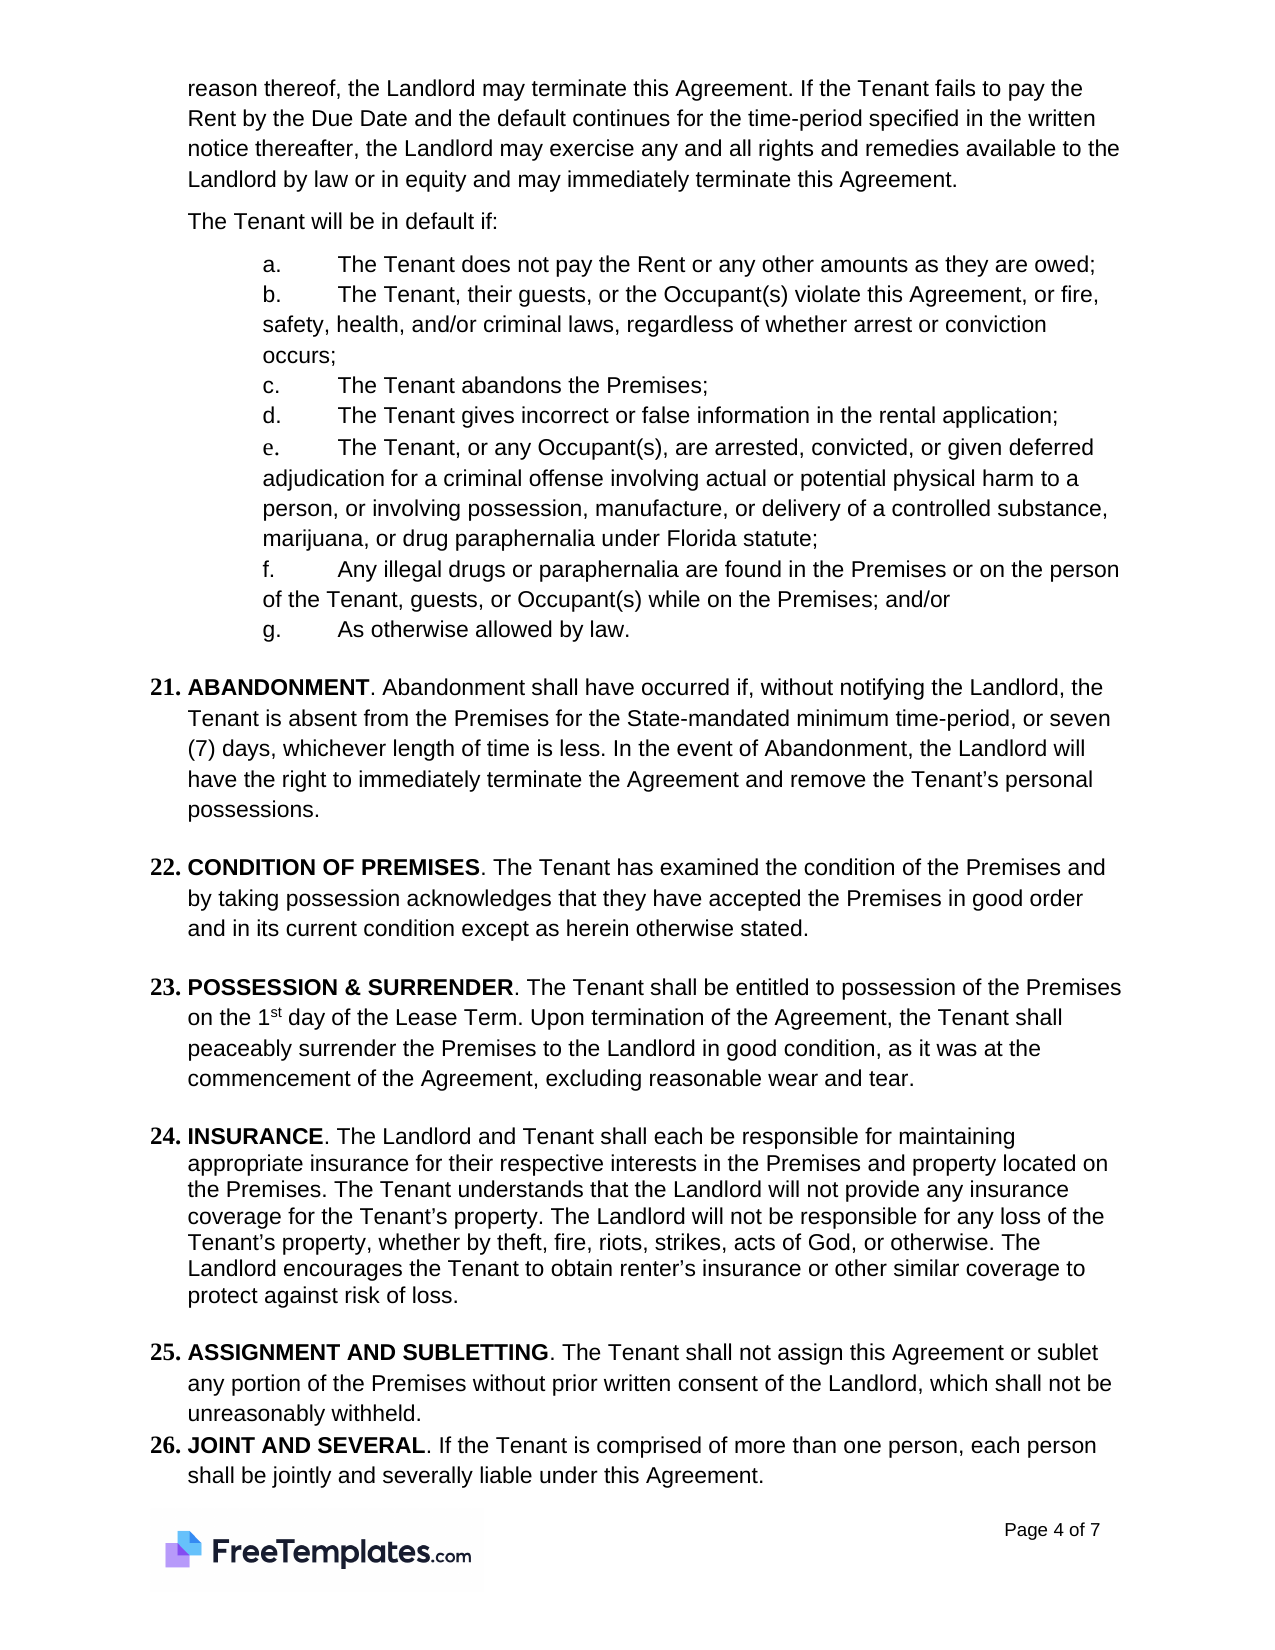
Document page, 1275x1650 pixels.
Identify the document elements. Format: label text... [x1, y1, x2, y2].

list ABANDONMENT. Abandonment shall have occurred if, without notifying the Landlord, the Tenant is absent from the Premises for the State-mandated minimum time-period, or seven (7) days, whichever length of time is less. In the event of Abandonment, the Landlord will have the right to immediately terminate the Agreement and remove the Tenant’s personal possessions. [150, 672, 1125, 822]
list The Tenant abandons the Premises; [262, 372, 1125, 398]
list INSURANCE. The Landlord and Tenant shall each be responsible for maintaining appropriate insurance for their respective interests in the Premises and property located on the Premises. The Tenant understands that the Landlord will not provide any insurance coverage for the Tenant’s property. The Landlord will not be responsible for any loss of the Tenant’s property, whether by theft, fire, riots, strikes, acts of God, or otherwise. The Landlord encourages the Tenant to obtain renter’s insurance or other similar coverage to protect against risk of loss. [150, 1121, 1125, 1337]
list Any illegal drugs or paraphernalia are found in the Premises or on the person of the Tenant, guests, or Occupant(s) while on the Premises; and/or [262, 556, 1125, 612]
list The Tenant does not pay the Rent or any other amounts as they are owed; [262, 251, 1125, 277]
list ASSIGNMENT AND SUBLETTING. The Tenant shall not assign this Agreement or sublet any portion of the Premises without prior written consent of the Landlord, which shall not be unreasonably withheld. [150, 1337, 1125, 1426]
list CONDITION OF PREMISES. The Tenant has examined the condition of the Premises and by taking possession acknowledges that they have accepted the Premises in good order and in its current condition except as herein otherwise stated. [150, 852, 1125, 941]
list The Tenant gives incorrect or false information in the rental application; [262, 402, 1125, 428]
list The Tenant, or any Occupant(s), are arrested, convicted, or given deferred adjudication for a criminal offense involving actual or potential physical harm to a person, or involving possession, manufacture, or delivery of a controlled substance, marijuana, or drug paraphernalia under Florida statute; [262, 432, 1125, 552]
list reason thereof, the Landlord may terminate this Agreement. If the Tenant fails to pay the Rent by the Due Date and the default continues for the time-period specified in the written notice thereafter, the Landlord may exercise any and all rights and remedies available to the Landlord by law or in equity and may immediately terminate this Agreement. [150, 75, 1125, 192]
list JOINT AND SEVERAL. If the Tenant is comprised of more than one person, each person shall be jointly and severally liable under this Agreement. [150, 1430, 1125, 1489]
list The Tenant, their guests, or the Occupant(s) violate this Agreement, or fire, safety, health, and/or criminal laws, regardless of whether arrest or conviction occurs; [262, 281, 1125, 368]
list POSSESSION & SURRENDER. The Tenant shall be entitled to possession of the Premises on the 1st day of the Lease Term. Upon termination of the Agreement, the Tenant shall peaceably surrender the Premises to the Landlord in good condition, as it was at the commencement of the Agreement, excluding reasonable wear and tear. [150, 972, 1125, 1091]
list As otherwise allowed by law. [262, 616, 1125, 642]
list The Tenant will be in default if: [187, 208, 1125, 235]
